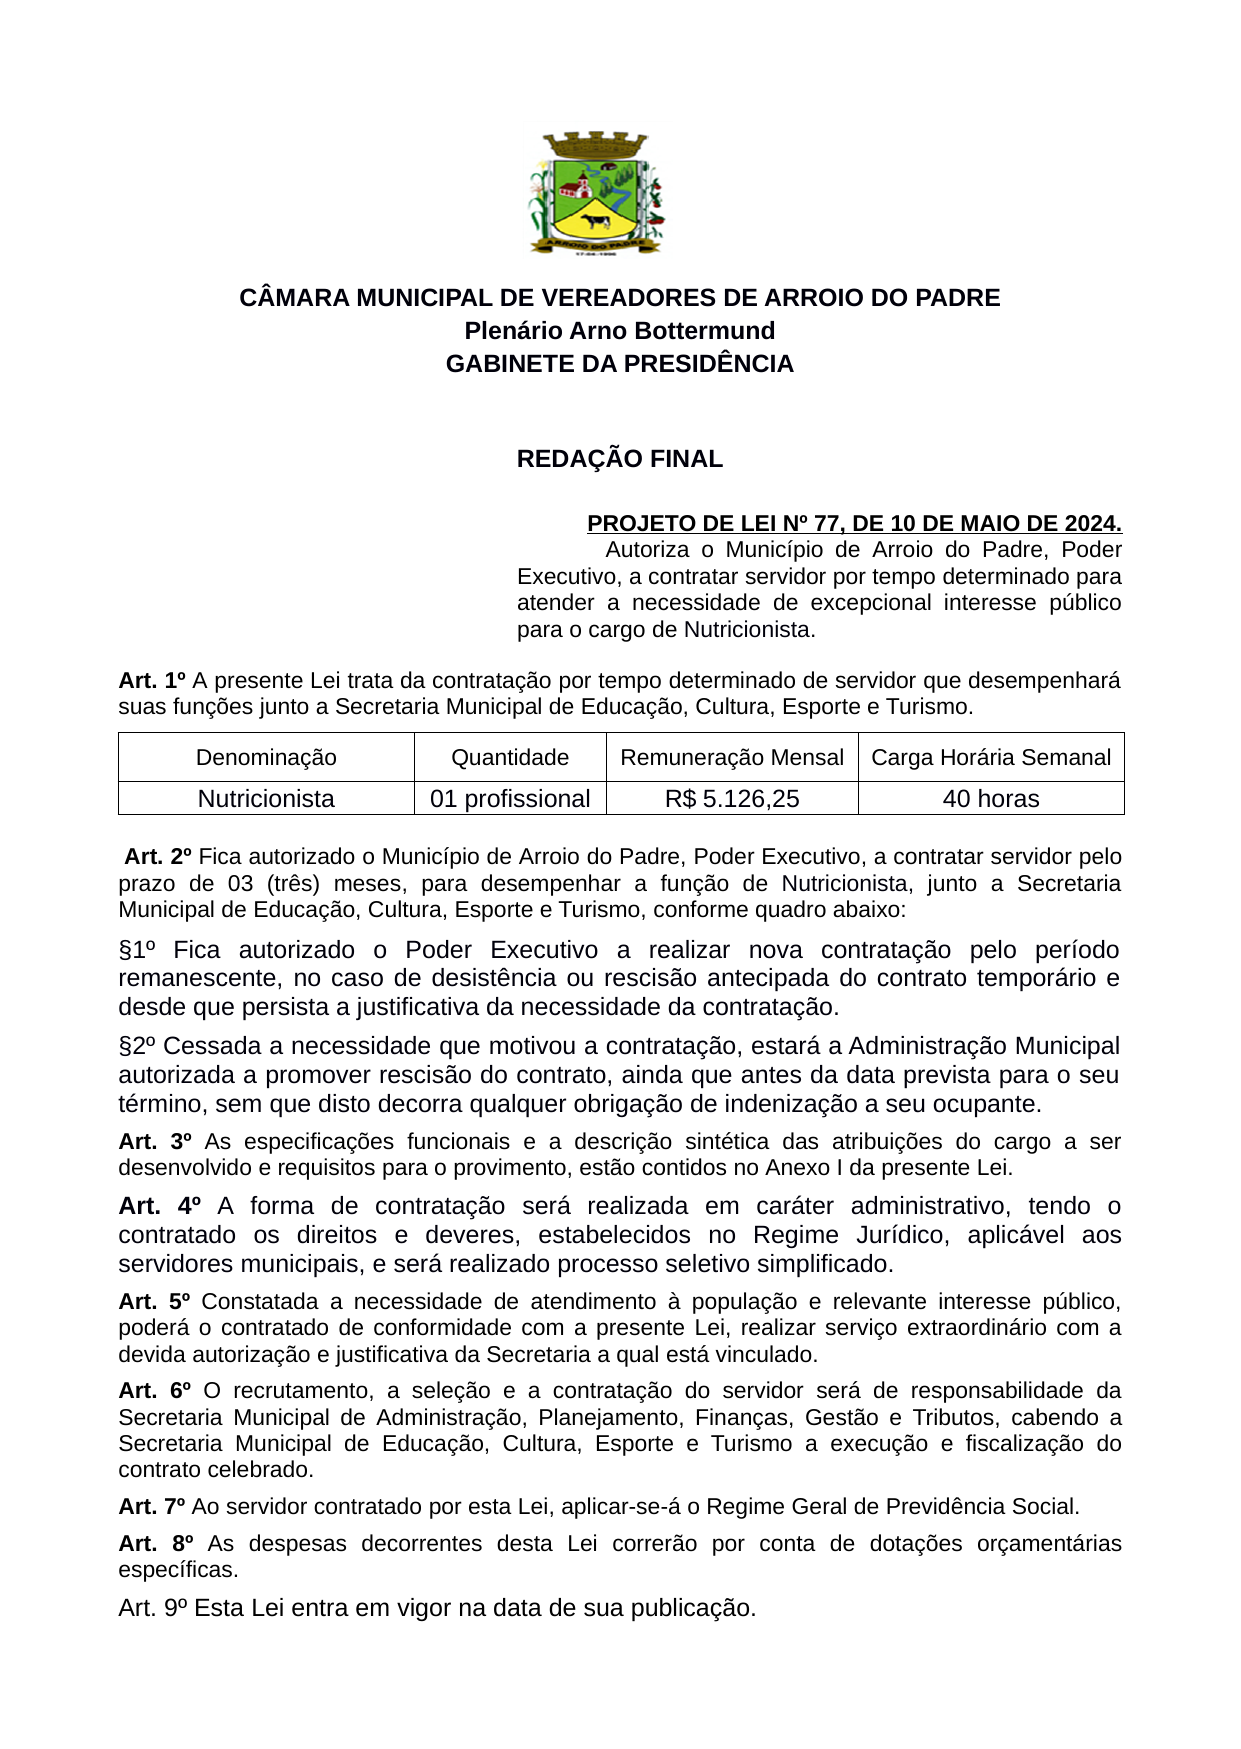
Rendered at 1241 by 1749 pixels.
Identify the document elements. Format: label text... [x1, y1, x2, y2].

table_cell 01 profissional [415, 782, 606, 814]
table_cell 40 horas [859, 782, 1124, 814]
text §1º Fica autorizado o Poder Executivo a realizar nova contratação pelo período remanescente, no caso de desistência ou rescisão antecipada do contrato temporário e desde que persista a justificativa da necessidade da contratação. [118, 935, 1122, 1021]
table_cell Nutricionista [119, 782, 414, 814]
text Art. 5º Constatada a necessidade de atendimento à população e relevante interesse público, poderá o contratado de conformidade com a presente Lei, realizar serviço extraordinário com a devida autorização e justificativa da Secretaria a qual está vinculado. [118, 1288, 1122, 1367]
text §2º Cessada a necessidade que motivou a contratação, estará a Administração Municipal autorizada a promover rescisão do contrato, ainda que antes da data prevista para o seu término, sem que disto decorra qualquer obrigação de indenização a seu ocupante. [118, 1031, 1122, 1118]
table_header Remuneração Mensal [607, 733, 858, 781]
table_header Quantidade [415, 733, 606, 781]
text Art. 9º Esta Lei entra em vigor na data de sua publicação. [118, 1593, 1122, 1622]
text Autoriza o Município de Arroio do Padre, Poder Executivo, a contratar servidor por tempo determinado para atender a necessidade de excepcional interesse público para o cargo de Nutricionista. [517, 536, 1122, 642]
text PROJETO DE LEI Nº 77, DE 10 DE MAIO DE 2024. [118, 510, 1122, 536]
text REDAÇÃO FINAL [118, 444, 1122, 473]
text Art. 4º A forma de contratação será realizada em caráter administrativo, tendo o contratado os direitos e deveres, estabelecidos no Regime Jurídico, aplicável aos servidores municipais, e será realizado processo seletivo simplificado. [118, 1191, 1122, 1277]
text Art. 6º O recrutamento, a seleção e a contratação do servidor será de responsabilidade da Secretaria Municipal de Administração, Planejamento, Finanças, Gestão e Tributos, cabendo a Secretaria Municipal de Educação, Cultura, Esporte e Turismo a execução e fiscalização do contrato celebrado. [118, 1377, 1122, 1483]
text Art. 2º Fica autorizado o Município de Arroio do Padre, Poder Executivo, a contratar servidor pelo prazo de 03 (três) meses, para desempenhar a função de Nutricionista, junto a Secretaria Municipal de Educação, Cultura, Esporte e Turismo, conforme quadro abaixo: [118, 843, 1122, 922]
text Art. 8º As despesas decorrentes desta Lei correrão por conta de dotações orçamentárias específicas. [118, 1530, 1122, 1583]
text Art. 7º Ao servidor contratado por esta Lei, aplicar-se-á o Regime Geral de Previdência Social. [118, 1493, 1122, 1519]
table_header Carga Horária Semanal [859, 733, 1124, 781]
text Art. 3º As especificações funcionais e a descrição sintética das atribuições do cargo a ser desenvolvido e requisitos para o provimento, estão contidos no Anexo I da presente Lei. [118, 1128, 1122, 1181]
table_cell R$ 5.126,25 [607, 782, 858, 814]
table_header Denominação [119, 733, 414, 781]
text Art. 1º A presente Lei trata da contratação por tempo determinado de servidor que desempenhará suas funções junto a Secretaria Municipal de Educação, Cultura, Esporte e Turismo. [118, 667, 1122, 719]
